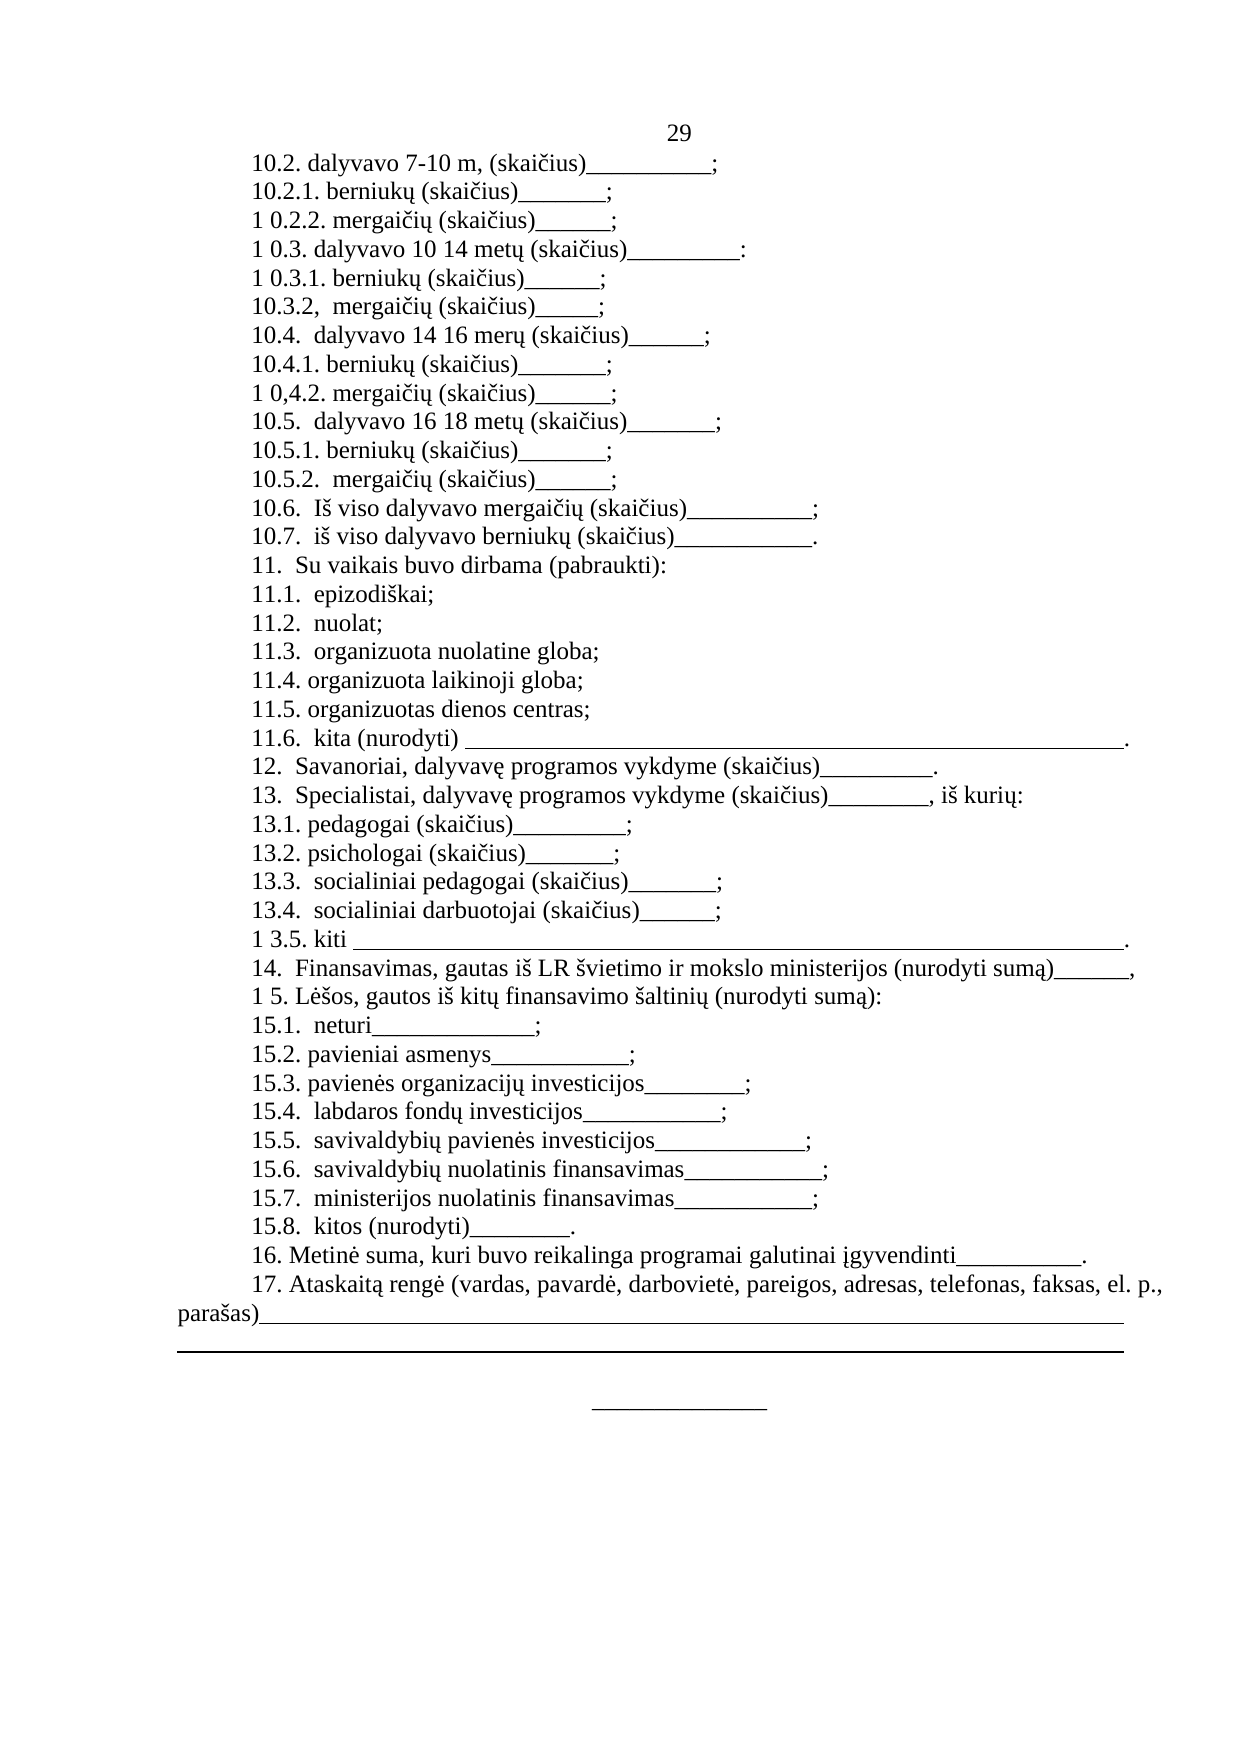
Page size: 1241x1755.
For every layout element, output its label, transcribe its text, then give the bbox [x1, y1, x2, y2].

text 10.6. Iš viso dalyvavo mergaičių (skaičius)__________; [177, 493, 1181, 521]
text 1 0.2.2. mergaičių (skaičius)______; [177, 205, 1181, 234]
text 11. Su vaikais buvo dirbama (pabraukti): [177, 550, 1181, 579]
text 14. Finansavimas, gautas iš LR švietimo ir mokslo ministerijos (nurodyti sumą)______, [177, 953, 1181, 981]
text 1 0.3.1. berniukų (skaičius)______; [177, 263, 1181, 291]
text 10.5. dalyvavo 16 18 metų (skaičius)_______; [177, 406, 1181, 435]
text 10.4. dalyvavo 14 16 merų (skaičius)______; [177, 320, 1181, 349]
text 13.2. psichologai (skaičius)_______; [177, 838, 1181, 866]
text 13. Specialistai, dalyvavę programos vykdyme (skaičius)________, iš kurių: [177, 780, 1181, 809]
text 1 5. Lėšos, gautos iš kitų finansavimo šaltinių (nurodyti sumą): [177, 981, 1181, 1010]
text 11.4. organizuota laikinoji globa; [177, 665, 1181, 694]
text 12. Savanoriai, dalyvavę programos vykdyme (skaičius)_________. [177, 751, 1181, 780]
text 15.6. savivaldybių nuolatinis finansavimas___________; [177, 1154, 1181, 1183]
text 10.3.2, mergaičių (skaičius)_____; [177, 291, 1181, 320]
text 11.5. organizuotas dienos centras; [177, 694, 1181, 723]
text 13.3. socialiniai pedagogai (skaičius)_______; [177, 866, 1181, 895]
text 11.1. epizodiškai; [177, 579, 1181, 608]
text 10.7. iš viso dalyvavo berniukų (skaičius)___________. [177, 521, 1181, 550]
text 17. Ataskaitą rengė (vardas, pavardė, darbovietė, pareigos, adresas, telefonas, faksas, el. p., parašas) [177, 1269, 1181, 1355]
text 15.8. kitos (nurodyti)________. [177, 1211, 1181, 1240]
text 1 0,4.2. mergaičių (skaičius)______; [177, 378, 1181, 406]
text 10.5.2. mergaičių (skaičius)______; [177, 464, 1181, 493]
text 1 0.3. dalyvavo 10 14 metų (skaičius)_________: [177, 234, 1181, 263]
text 10.2. dalyvavo 7-10 m, (skaičius)__________; [177, 148, 1181, 176]
text ______________ [177, 1384, 1181, 1413]
text 11.3. organizuota nuolatine globa; [177, 636, 1181, 665]
text 16. Metinė suma, kuri buvo reikalinga programai galutinai įgyvendinti__________. [177, 1240, 1181, 1269]
text 15.4. labdaros fondų investicijos___________; [177, 1096, 1181, 1125]
text 15.7. ministerijos nuolatinis finansavimas___________; [177, 1183, 1181, 1211]
text 15.1. neturi_____________; [177, 1010, 1181, 1039]
text 15.5. savivaldybių pavienės investicijos____________; [177, 1125, 1181, 1154]
text 1 3.5. kiti . [177, 924, 1181, 953]
text 10.4.1. berniukų (skaičius)_______; [177, 349, 1181, 378]
text 11.6. kita (nurodyti) . [177, 723, 1181, 751]
text 13.4. socialiniai darbuotojai (skaičius)______; [177, 895, 1181, 924]
text 11.2. nuolat; [177, 608, 1181, 636]
text 10.5.1. berniukų (skaičius)_______; [177, 435, 1181, 464]
text 10.2.1. berniukų (skaičius)_______; [177, 176, 1181, 205]
text 13.1. pedagogai (skaičius)_________; [177, 809, 1181, 838]
text 15.3. pavienės organizacijų investicijos________; [177, 1068, 1181, 1096]
text 15.2. pavieniai asmenys___________; [177, 1039, 1181, 1068]
